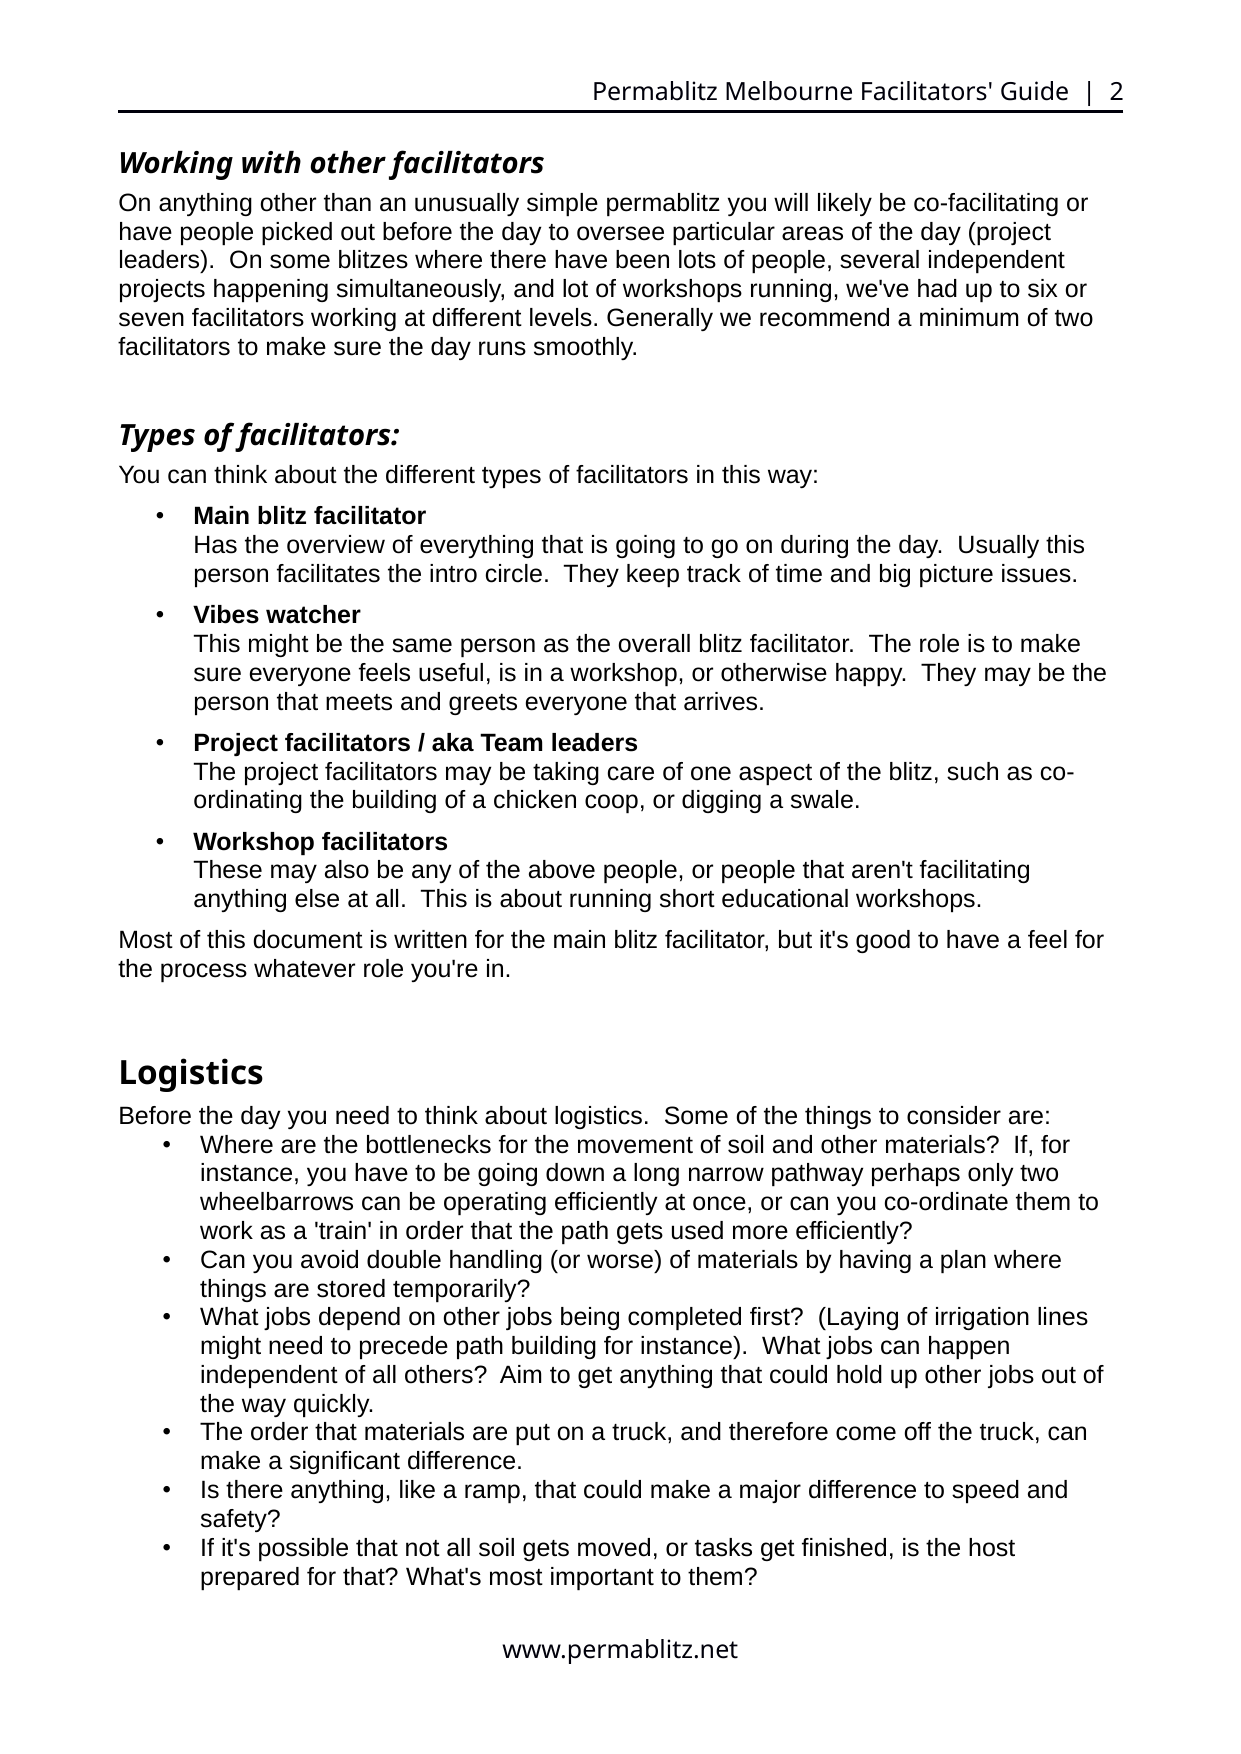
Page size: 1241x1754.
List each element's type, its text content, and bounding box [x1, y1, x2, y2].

list Where are the bottlenecks for the movement of soil and other materials? If, for instance, you have to be going down a long narrow pathway perhaps only two wheelbarrows can be operating efficiently at once, or can you co-ordinate them to work as a 'train' in order that the path gets used more efficiently? [162, 1129, 1122, 1245]
list Is there anything, like a ramp, that could make a major difference to speed and safety? [162, 1475, 1122, 1533]
list Project facilitators / aka Team leaders The project facilitators may be taking care of one aspect of the blitz, such as co-ordinating the building of a chicken coop, or digging a swale. [156, 728, 1122, 814]
text Before the day you need to think about logistics. Some of the things to consider are: [118, 1101, 1122, 1129]
subtitle Logistics [118, 1049, 1122, 1094]
list Can you avoid double handling (or worse) of materials by having a plan where things are stored temporarily? [162, 1245, 1122, 1302]
list Main blitz facilitator Has the overview of everything that is going to go on during the day. Usually this person facilitates the intro circle. They keep track of time and big picture issues. [156, 501, 1122, 588]
list The order that materials are put on a truck, and therefore come off the truck, can make a significant difference. [162, 1417, 1122, 1475]
list What jobs depend on other jobs being completed first? (Laying of irrigation lines might need to precede path building for instance). What jobs can happen independent of all others? Aim to get anything that could hold up other jobs out of the way quickly. [162, 1302, 1122, 1417]
text You can think about the different types of facilitators in this way: [118, 460, 1122, 489]
list Workshop facilitators These may also be any of the above people, or people that aren't facilitating anything else at all. This is about running short educational workshops. [156, 827, 1122, 913]
text Most of this document is written for the main blitz facilitator, but it's good to have a feel for the process whatever role you're in. [118, 925, 1122, 983]
text On anything other than an unusually simple permablitz you will likely be co-facilitating or have people picked out before the day to oversee particular areas of the day (project leaders). On some blitzes where there have been lots of people, several independent projects happening simultaneously, and lot of workshops running, we've had up to six or seven facilitators working at different levels. Generally we recommend a minimum of two facilitators to make sure the day runs smoothly. [118, 188, 1122, 389]
list Vibes watcher This might be the same person as the overall blitz facilitator. The role is to make sure everyone feels useful, is in a workshop, or otherwise happy. They may be the person that meets and greets everyone that arrives. [156, 600, 1122, 715]
subtitle Types of facilitators: [118, 414, 1122, 454]
subtitle Working with other facilitators [118, 142, 1122, 182]
list If it's possible that not all soil gets moved, or tasks get finished, is the host prepared for that? What's most important to them? [162, 1533, 1122, 1590]
